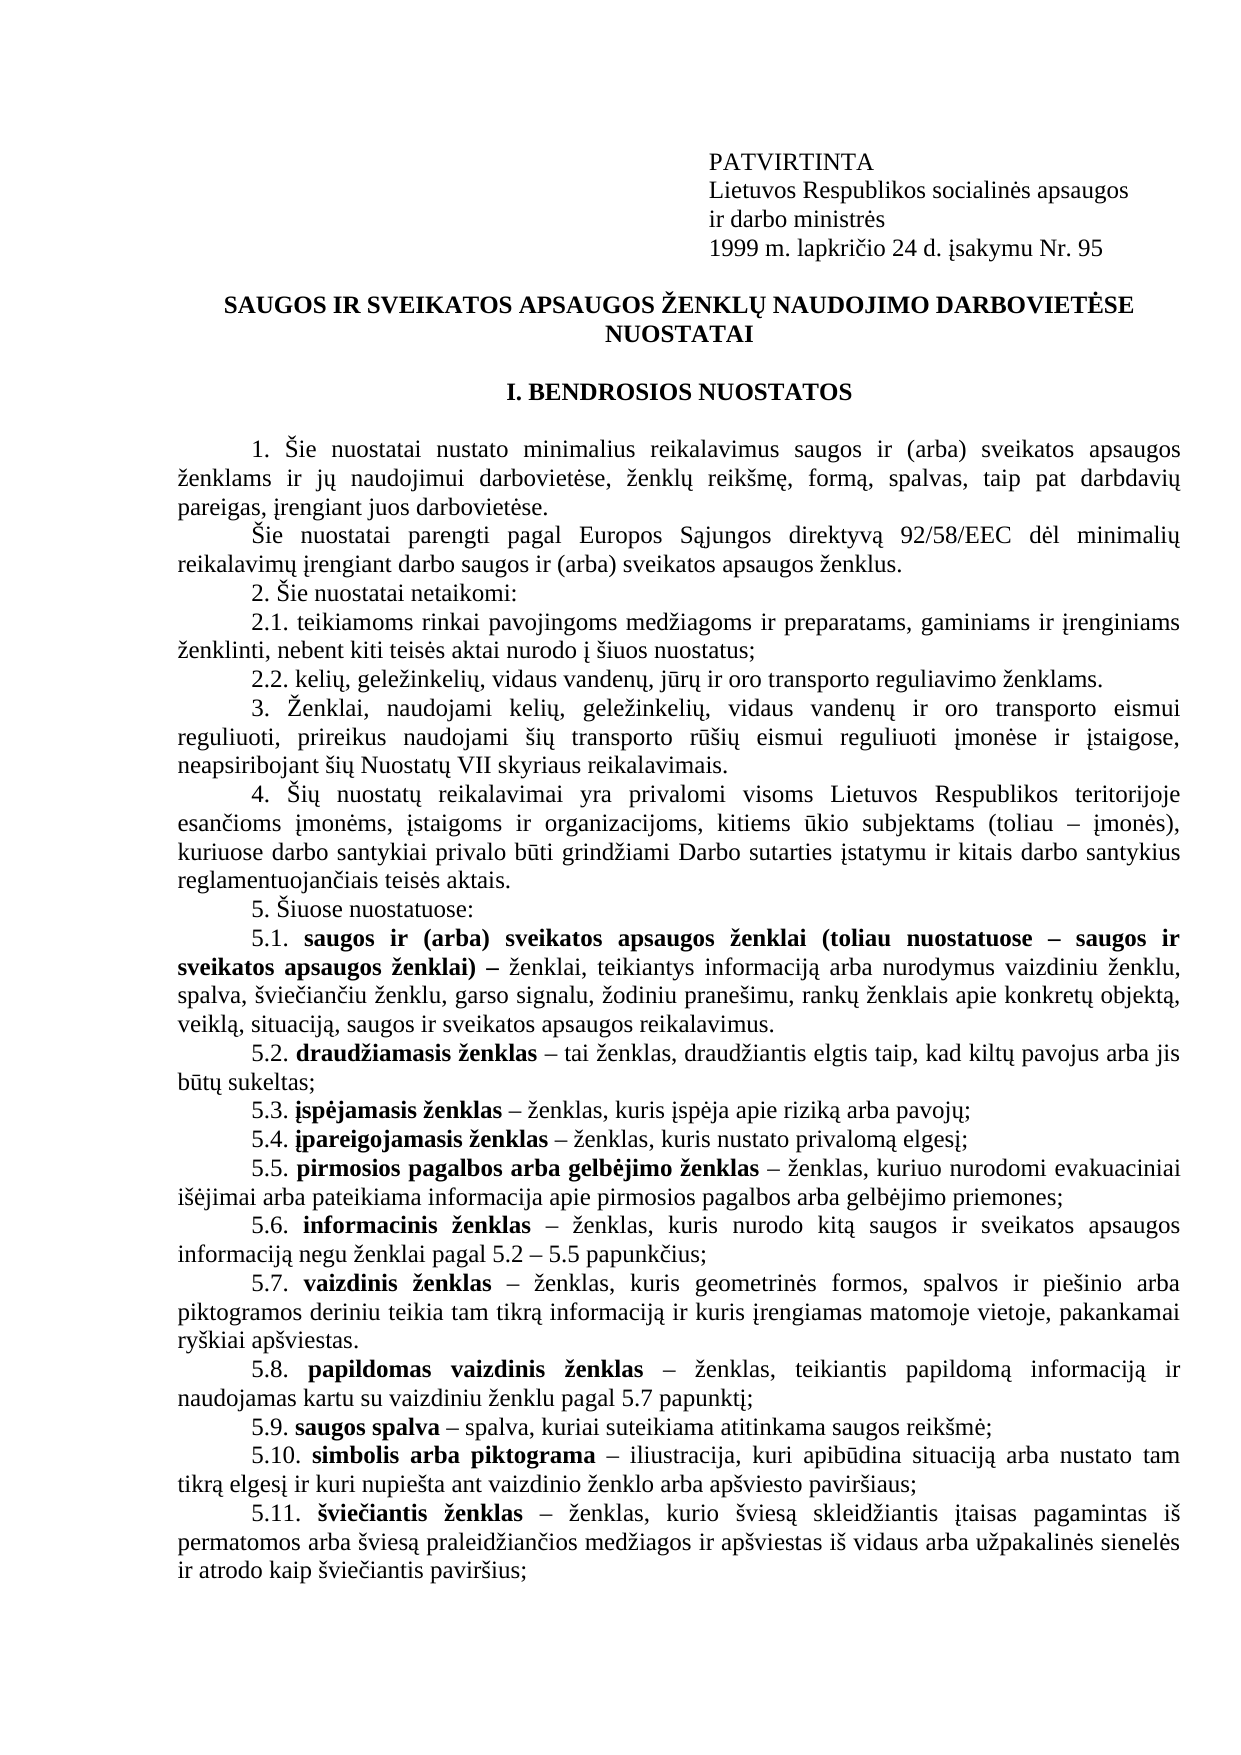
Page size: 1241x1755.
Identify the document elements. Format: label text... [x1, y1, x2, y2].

text 5.10. simbolis arba piktograma – iliustracija, kuri apibūdina situaciją arba nustato tam tikrą elgesį ir kuri nupiešta ant vaizdinio ženklo arba apšviesto paviršiaus; [177, 1441, 1181, 1498]
text 3. Ženklai, naudojami kelių, geležinkelių, vidaus vandenų ir oro transporto eismui reguliuoti, prireikus naudojami šių transporto rūšių eismui reguliuoti įmonėse ir įstaigose, neapsiribojant šių Nuostatų VII skyriaus reikalavimais. [177, 693, 1181, 779]
text 2.1. teikiamoms rinkai pavojingoms medžiagoms ir preparatams, gaminiams ir įrenginiams ženklinti, nebent kiti teisės aktai nurodo į šiuos nuostatus; [177, 607, 1181, 664]
text 5.7. vaizdinis ženklas – ženklas, kuris geometrinės formos, spalvos ir piešinio arba piktogramos deriniu teikia tam tikrą informaciją ir kuris įrengiamas matomoje vietoje, pakankamai ryškiai apšviestas. [177, 1268, 1181, 1354]
text 5.8. papildomas vaizdinis ženklas – ženklas, teikiantis papildomą informaciją ir naudojamas kartu su vaizdiniu ženklu pagal 5.7 papunktį; [177, 1354, 1181, 1412]
text 4. Šių nuostatų reikalavimai yra privalomi visoms Lietuvos Respublikos teritorijoje esančioms įmonėms, įstaigoms ir organizacijoms, kitiems ūkio subjektams (toliau – įmonės), kuriuose darbo santykiai privalo būti grindžiami Darbo sutarties įstatymu ir kitais darbo santykius reglamentuojančiais teisės aktais. [177, 779, 1181, 894]
text 1. Šie nuostatai nustato minimalius reikalavimus saugos ir (arba) sveikatos apsaugos ženklams ir jų naudojimui darbovietėse, ženklų reikšmę, formą, spalvas, taip pat darbdavių pareigas, įrengiant juos darbovietėse. [177, 434, 1181, 521]
text 2.2. kelių, geležinkelių, vidaus vandenų, jūrų ir oro transporto reguliavimo ženklams. [177, 664, 1181, 693]
text 5.11. šviečiantis ženklas – ženklas, kurio šviesą skleidžiantis įtaisas pagamintas iš permatomos arba šviesą praleidžiančios medžiagos ir apšviestas iš vidaus arba užpakalinės sienelės ir atrodo kaip šviečiantis paviršius; [177, 1498, 1181, 1584]
text 1999 m. lapkričio 24 d. įsakymu Nr. 95 [177, 233, 1181, 262]
text 5.4. įpareigojamasis ženklas – ženklas, kuris nustato privalomą elgesį; [177, 1124, 1181, 1153]
text Lietuvos Respublikos socialinės apsaugos [177, 176, 1181, 204]
text Šie nuostatai parengti pagal Europos Sąjungos direktyvą 92/58/EEC dėl minimalių reikalavimų įrengiant darbo saugos ir (arba) sveikatos apsaugos ženklus. [177, 521, 1181, 578]
text I. BENDROSIOS NUOSTATOS [177, 377, 1181, 406]
text ir darbo ministrės [177, 204, 1181, 233]
text PATVIRTINTA [177, 147, 1181, 176]
text 5.2. draudžiamasis ženklas – tai ženklas, draudžiantis elgtis taip, kad kiltų pavojus arba jis būtų sukeltas; [177, 1038, 1181, 1096]
text 2. Šie nuostatai netaikomi: [177, 578, 1181, 607]
text SAUGOS IR SVEIKATOS APSAUGOS ženklų naudojimo DARBOVIETĖSE NUOSTATAI [177, 291, 1181, 348]
text 5.6. informacinis ženklas – ženklas, kuris nurodo kitą saugos ir sveikatos apsaugos informaciją negu ženklai pagal 5.2 – 5.5 papunkčius; [177, 1211, 1181, 1268]
text 5.3. įspėjamasis ženklas – ženklas, kuris įspėja apie riziką arba pavojų; [177, 1096, 1181, 1124]
text 5. Šiuose nuostatuose: [177, 894, 1181, 923]
text 5.5. pirmosios pagalbos arba gelbėjimo ženklas – ženklas, kuriuo nurodomi evakuaciniai išėjimai arba pateikiama informacija apie pirmosios pagalbos arba gelbėjimo priemones; [177, 1153, 1181, 1211]
text 5.9. saugos spalva – spalva, kuriai suteikiama atitinkama saugos reikšmė; [177, 1412, 1181, 1441]
text 5.1. saugos ir (arba) sveikatos apsaugos ženklai (toliau nuostatuose – saugos ir sveikatos apsaugos ženklai) – ženklai, teikiantys informaciją arba nurodymus vaizdiniu ženklu, spalva, šviečiančiu ženklu, garso signalu, žodiniu pranešimu, rankų ženklais apie konkretų objektą, veiklą, situaciją, saugos ir sveikatos apsaugos reikalavimus. [177, 923, 1181, 1038]
